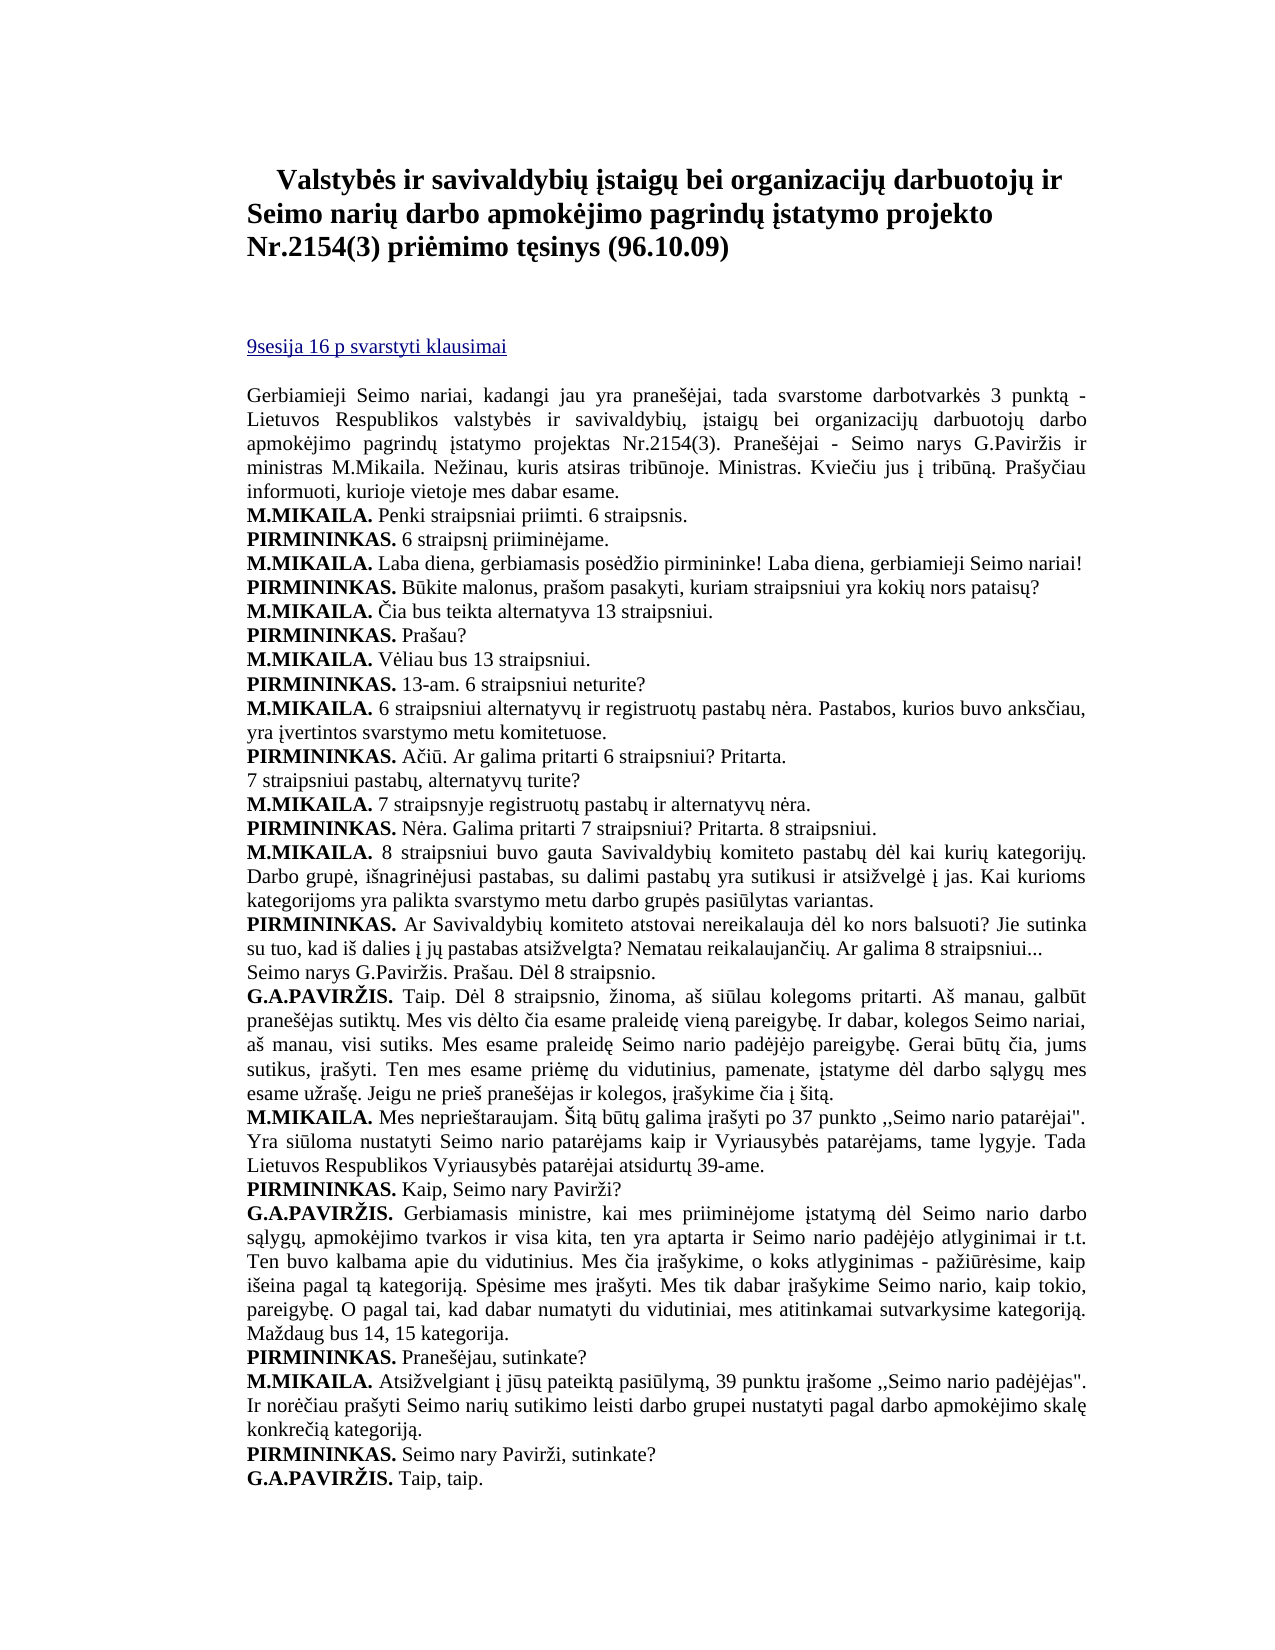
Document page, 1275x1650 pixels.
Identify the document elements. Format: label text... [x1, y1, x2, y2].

text M.MIKAILA. Vėliau bus 13 straipsniui. [247, 647, 1087, 671]
text 9sesija 16 p svarstyti klausimai [247, 334, 1087, 358]
text PIRMININKAS. Kaip, Seimo nary Pavirži? [247, 1177, 1087, 1201]
text 7 straipsniui pastabų, alternatyvų turite? [247, 768, 1087, 792]
text M.MIKAILA. Laba diena, gerbiamasis posėdžio pirmininke! Laba diena, gerbiamieji Seimo nariai! [247, 551, 1087, 575]
text M.MIKAILA. 6 straipsniui alternatyvų ir registruotų pastabų nėra. Pastabos, kurios buvo anksčiau, yra įvertintos svarstymo metu komitetuose. [247, 696, 1087, 744]
text Seimo narys G.Paviržis. Prašau. Dėl 8 straipsnio. [247, 960, 1087, 984]
text M.MIKAILA. Atsižvelgiant į jūsų pateiktą pasiūlymą, 39 punktu įrašome ,,Seimo nario padėjėjas". Ir norėčiau prašyti Seimo narių sutikimo leisti darbo grupei nustatyti pagal darbo apmokėjimo skalę konkrečią kategoriją. [247, 1369, 1087, 1441]
text M.MIKAILA. Čia bus teikta alternatyva 13 straipsniui. [247, 599, 1087, 623]
text Valstybės ir savivaldybių įstaigų bei organizacijų darbuotojų ir Seimo narių darbo apmokėjimo pagrindų įstatymo projekto Nr.2154(3) priėmimo tęsinys (96.10.09) [247, 162, 1087, 263]
text PIRMININKAS. Ačiū. Ar galima pritarti 6 straipsniui? Pritarta. [247, 744, 1087, 768]
text PIRMININKAS. Būkite malonus, prašom pasakyti, kuriam straipsniui yra kokių nors pataisų? [247, 575, 1087, 599]
text PIRMININKAS. Seimo nary Pavirži, sutinkate? [247, 1441, 1087, 1466]
text PIRMININKAS. 6 straipsnį priiminėjame. [247, 527, 1087, 551]
text PIRMININKAS. Pranešėjau, sutinkate? [247, 1345, 1087, 1369]
text G.A.PAVIRŽIS. Taip, taip. [247, 1466, 1087, 1489]
text M.MIKAILA. 7 straipsnyje registruotų pastabų ir alternatyvų nėra. [247, 792, 1087, 816]
text PIRMININKAS. 13-am. 6 straipsniui neturite? [247, 671, 1087, 696]
text G.A.PAVIRŽIS. Taip. Dėl 8 straipsnio, žinoma, aš siūlau kolegoms pritarti. Aš manau, galbūt pranešėjas sutiktų. Mes vis dėlto čia esame praleidę vieną pareigybę. Ir dabar, kolegos Seimo nariai, aš manau, visi sutiks. Mes esame praleidę Seimo nario padėjėjo pareigybę. Gerai būtų čia, jums sutikus, įrašyti. Ten mes esame priėmę du vidutinius, pamenate, įstatyme dėl darbo sąlygų mes esame užrašę. Jeigu ne prieš pranešėjas ir kolegos, įrašykime čia į šitą. [247, 984, 1087, 1104]
text M.MIKAILA. 8 straipsniui buvo gauta Savivaldybių komiteto pastabų dėl kai kurių kategorijų. Darbo grupė, išnagrinėjusi pastabas, su dalimi pastabų yra sutikusi ir atsižvelgė į jas. Kai kurioms kategorijoms yra palikta svarstymo metu darbo grupės pasiūlytas variantas. [247, 840, 1087, 912]
text PIRMININKAS. Ar Savivaldybių komiteto atstovai nereikalauja dėl ko nors balsuoti? Jie sutinka su tuo, kad iš dalies į jų pastabas atsižvelgta? Nematau reikalaujančių. Ar galima 8 straipsniui... [247, 912, 1087, 960]
text Gerbiamieji Seimo nariai, kadangi jau yra pranešėjai, tada svarstome darbotvarkės 3 punktą - Lietuvos Respublikos valstybės ir savivaldybių, įstaigų bei organizacijų darbuotojų darbo apmokėjimo pagrindų įstatymo projektas Nr.2154(3). Pranešėjai - Seimo narys G.Paviržis ir ministras M.Mikaila. Nežinau, kuris atsiras tribūnoje. Ministras. Kviečiu jus į tribūną. Prašyčiau informuoti, kurioje vietoje mes dabar esame. [247, 383, 1087, 503]
text G.A.PAVIRŽIS. Gerbiamasis ministre, kai mes priiminėjome įstatymą dėl Seimo nario darbo sąlygų, apmokėjimo tvarkos ir visa kita, ten yra aptarta ir Seimo nario padėjėjo atlyginimai ir t.t. Ten buvo kalbama apie du vidutinius. Mes čia įrašykime, o koks atlyginimas - pažiūrėsime, kaip išeina pagal tą kategoriją. Spėsime mes įrašyti. Mes tik dabar įrašykime Seimo nario, kaip tokio, pareigybę. O pagal tai, kad dabar numatyti du vidutiniai, mes atitinkamai sutvarkysime kategoriją. Maždaug bus 14, 15 kategorija. [247, 1201, 1087, 1345]
text PIRMININKAS. Nėra. Galima pritarti 7 straipsniui? Pritarta. 8 straipsniui. [247, 816, 1087, 840]
text PIRMININKAS. Prašau? [247, 623, 1087, 647]
text M.MIKAILA. Penki straipsniai priimti. 6 straipsnis. [247, 503, 1087, 527]
text M.MIKAILA. Mes neprieštaraujam. Šitą būtų galima įrašyti po 37 punkto ,,Seimo nario patarėjai". Yra siūloma nustatyti Seimo nario patarėjams kaip ir Vyriausybės patarėjams, tame lygyje. Tada Lietuvos Respublikos Vyriausybės patarėjai atsidurtų 39-ame. [247, 1104, 1087, 1177]
